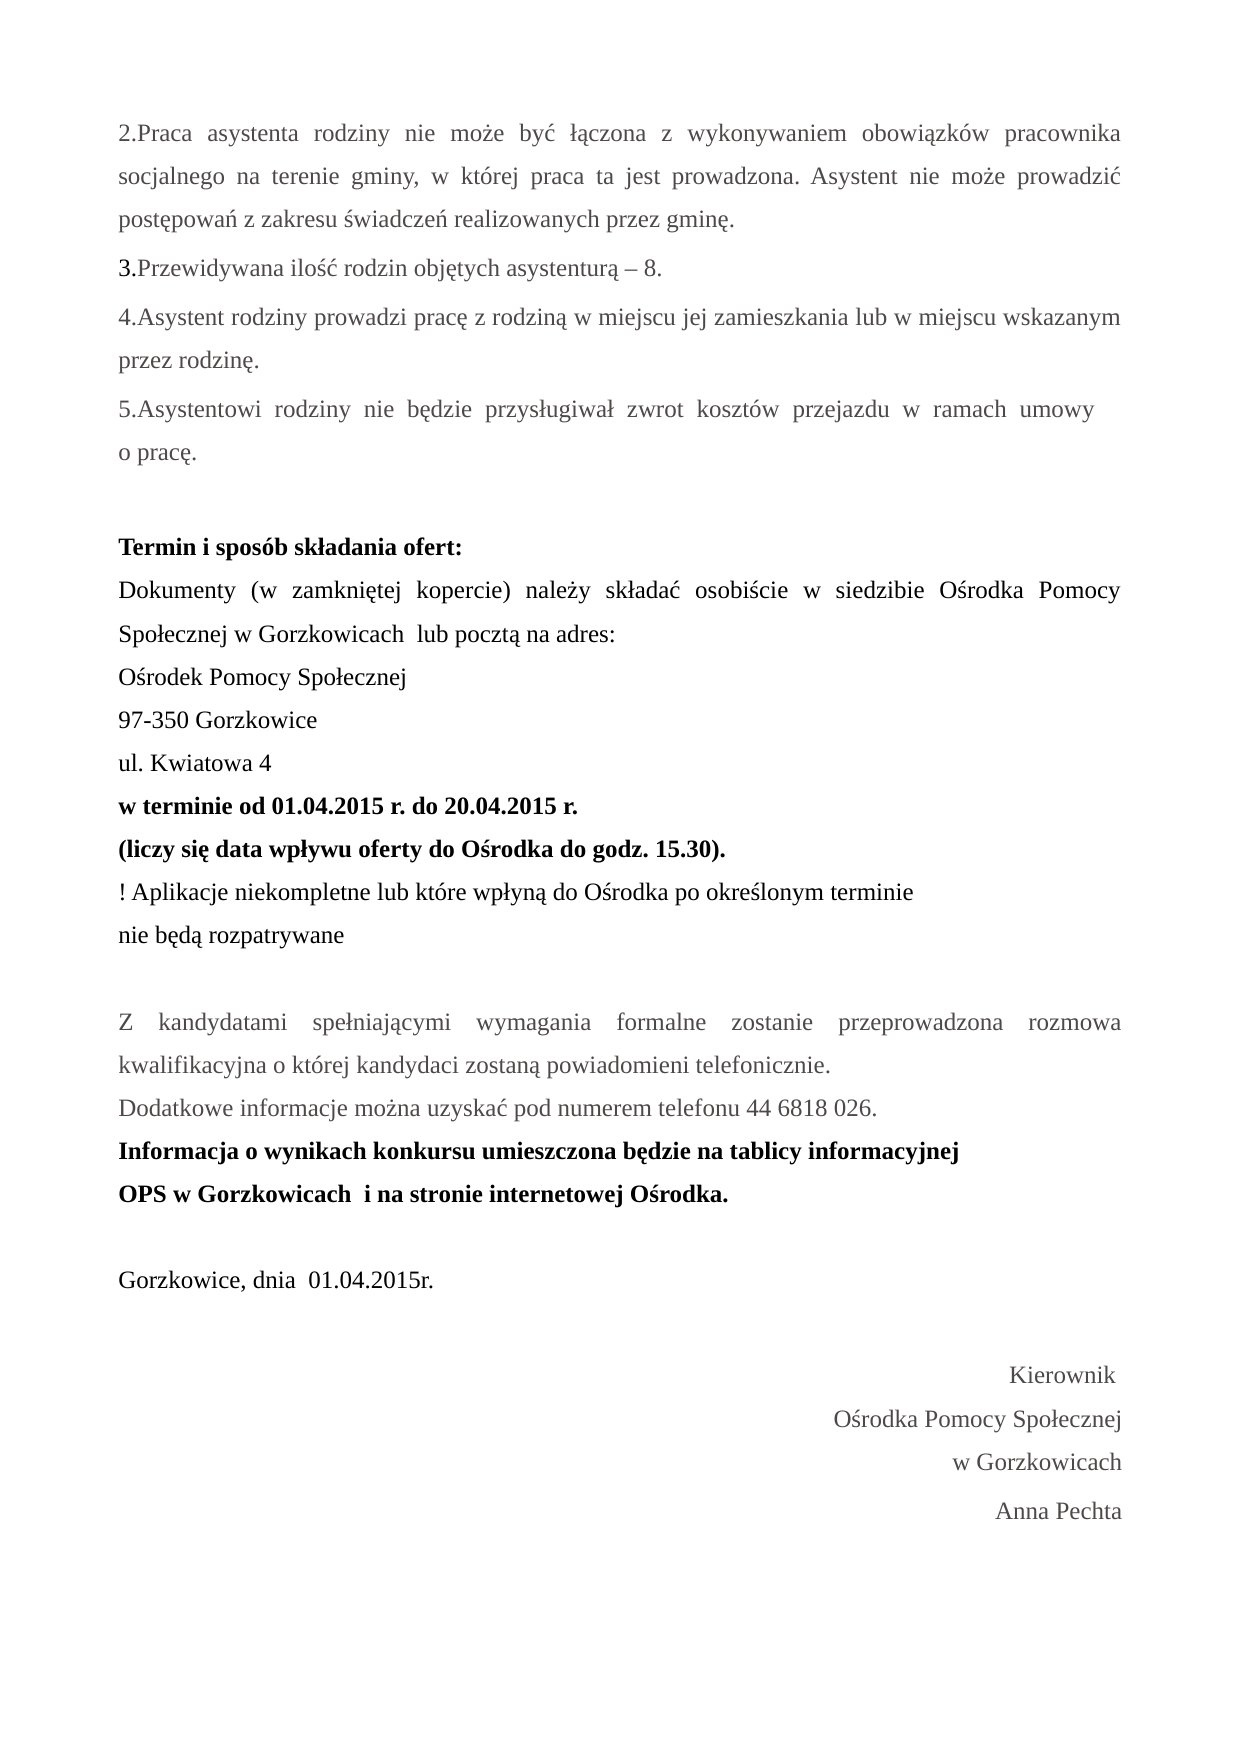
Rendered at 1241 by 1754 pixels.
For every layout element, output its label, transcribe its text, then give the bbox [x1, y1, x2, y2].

text Z kandydatami spełniającymi wymagania formalne zostanie przeprowadzona rozmowa kwalifikacyjna o której kandydaci zostaną powiadomieni telefonicznie. [118, 964, 1122, 1079]
text Gorzkowice, dnia 01.04.2015r. [118, 1266, 1122, 1294]
text ! Aplikacje niekompletne lub które wpłyną do Ośrodka po określonym terminie [118, 877, 1122, 906]
text Ośrodek Pomocy Społecznej [118, 662, 1122, 691]
text (liczy się data wpływu oferty do Ośrodka do godz. 15.30). [118, 834, 1122, 863]
list Asystentowi rodziny nie będzie przysługiwał zwrot kosztów przejazdu w ramach umowy o pracę. [118, 394, 1122, 466]
text 97-350 Gorzkowice [118, 705, 1122, 734]
list Praca asystenta rodziny nie może być łączona z wykonywaniem obowiązków pracownika socjalnego na terenie gminy, w której praca ta jest prowadzona. Asystent nie może prowadzić postępowań z zakresu świadczeń realizowanych przez gminę. [118, 118, 1122, 233]
text OPS w Gorzkowicach i na stronie internetowej Ośrodka. [118, 1179, 1122, 1208]
text ul. Kwiatowa 4 [118, 748, 1122, 777]
text w terminie od 01.04.2015 r. do 20.04.2015 r. [118, 791, 1122, 820]
text Informacja o wynikach konkursu umieszczona będzie na tablicy informacyjnej [118, 1136, 1122, 1165]
list Przewidywana ilość rodzin objętych asystenturą – 8. [118, 253, 1122, 282]
text Dodatkowe informacje można uzyskać pod numerem telefonu 44 6818 026. [118, 1093, 1122, 1122]
text nie będą rozpatrywane [118, 921, 1122, 949]
list Asystent rodziny prowadzi pracę z rodziną w miejscu jej zamieszkania lub w miejscu wskazanym przez rodzinę. [118, 302, 1122, 374]
text Kierownik Ośrodka Pomocy Społecznej w Gorzkowicach [118, 1361, 1122, 1476]
text Termin i sposób składania ofert: [118, 532, 1122, 561]
text Anna Pechta [118, 1496, 1122, 1524]
text Dokumenty (w zamkniętej kopercie) należy składać osobiście w siedzibie Ośrodka Pomocy Społecznej w Gorzkowicach lub pocztą na adres: [118, 576, 1122, 647]
